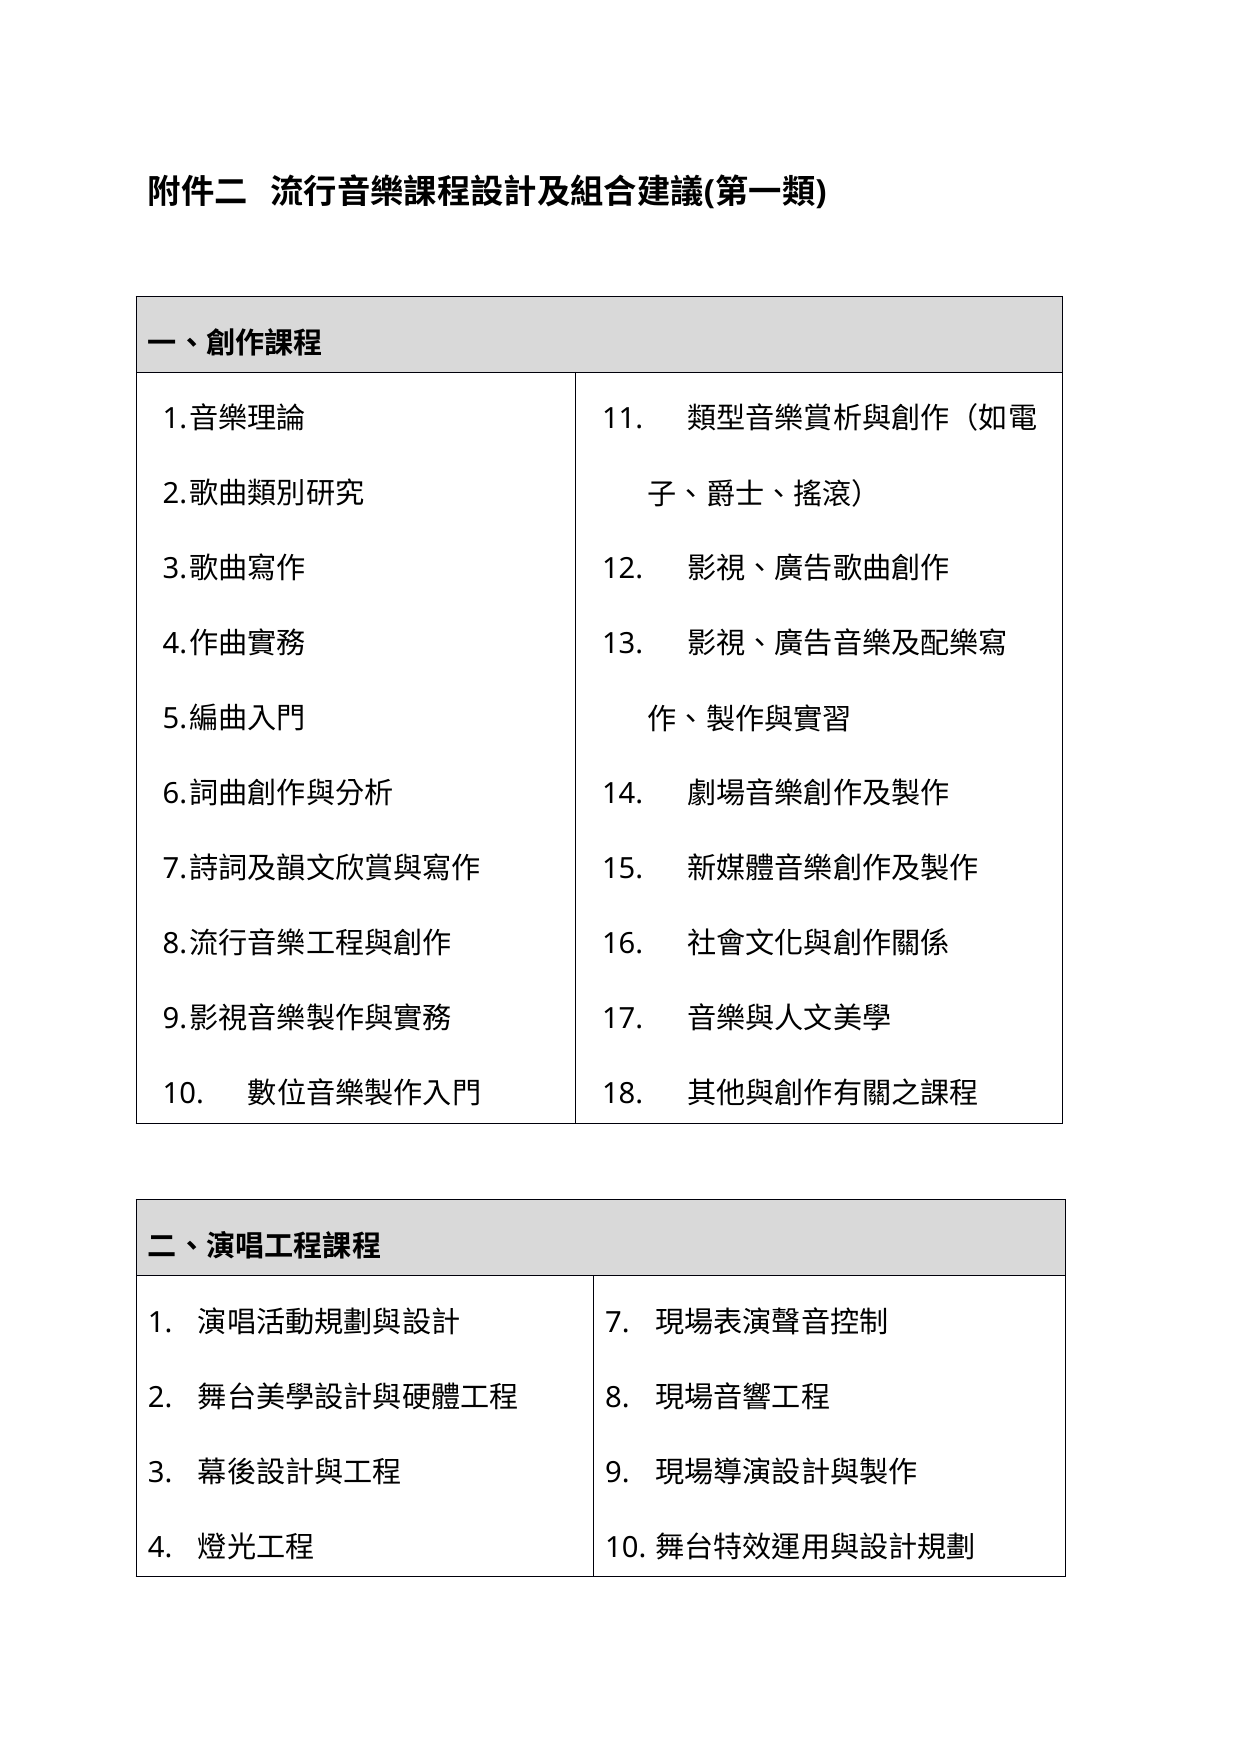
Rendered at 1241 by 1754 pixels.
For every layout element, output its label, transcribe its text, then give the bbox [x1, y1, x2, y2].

table_header 一、創作課程 [137, 297, 1062, 372]
table_header 二、演唱工程課程 [137, 1200, 1065, 1275]
table_cell 現場表演聲音控制 現場音響工程 現場導演設計與製作 舞台特效運用與設計規劃 轉播工程 其他與演唱工程有關之課程 [594, 1276, 1065, 1576]
table_cell 類型音樂賞析與創作（如電 子、爵士、搖滾） 影視、廣告歌曲創作 影視、廣告音樂及配樂寫 作、製作與實習 劇場音樂創作及製作 新媒體音樂創作及製作 社會文化與創作關係 音樂與人文美學 其他與創作有關之課程 [576, 373, 1062, 1123]
table_cell 演唱活動規劃與設計 舞台美學設計與硬體工程 幕後設計與工程 燈光工程 現場表演燈光設計 現場錄音工程 [137, 1276, 593, 1576]
text 附件二 流行音樂課程設計及組合建議(第一類) [148, 146, 1092, 221]
table_cell 音樂理論 歌曲類別研究 歌曲寫作 作曲實務 編曲入門 詞曲創作與分析 詩詞及韻文欣賞與寫作 流行音樂工程與創作 影視音樂製作與實務 數位音樂製作入門 [137, 373, 575, 1123]
